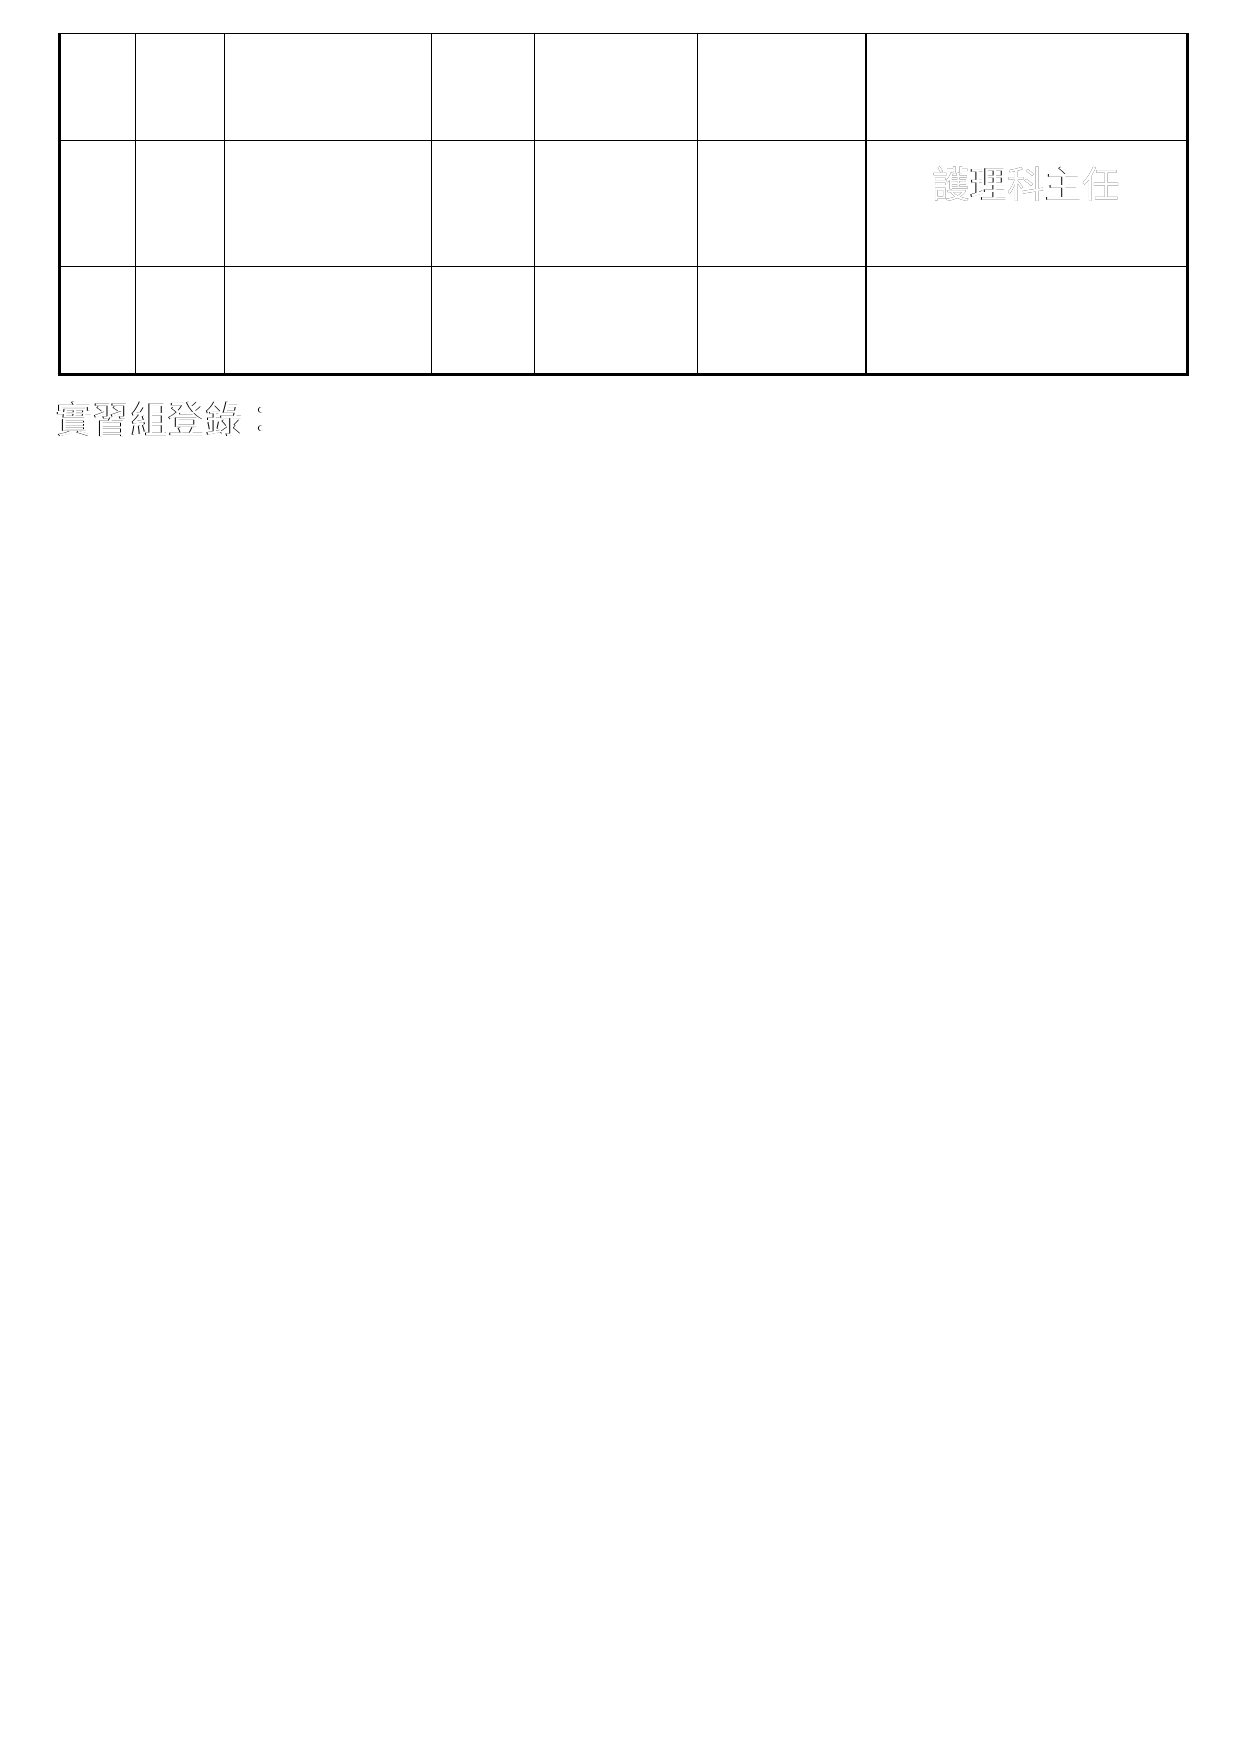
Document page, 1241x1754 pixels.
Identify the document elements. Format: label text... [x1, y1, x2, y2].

table_cell [867, 34, 1186, 140]
table_cell [136, 141, 224, 266]
table_cell [432, 267, 534, 373]
table_cell [136, 267, 224, 373]
table_cell [61, 267, 135, 373]
table_cell [61, 34, 135, 140]
table_cell [136, 34, 224, 140]
table_cell [432, 141, 534, 266]
table_cell [698, 34, 865, 140]
table_cell [535, 141, 697, 266]
table_cell [867, 267, 1186, 373]
table_cell 護理科主任 [867, 141, 1186, 266]
text 實習組登錄： [56, 376, 1181, 438]
table_cell [698, 267, 865, 373]
table_cell [698, 141, 865, 266]
table_cell [61, 141, 135, 266]
table_cell [225, 141, 431, 266]
table_cell [432, 34, 534, 140]
table_cell [225, 34, 431, 140]
table_cell [535, 34, 697, 140]
table_cell [225, 267, 431, 373]
table_cell [535, 267, 697, 373]
